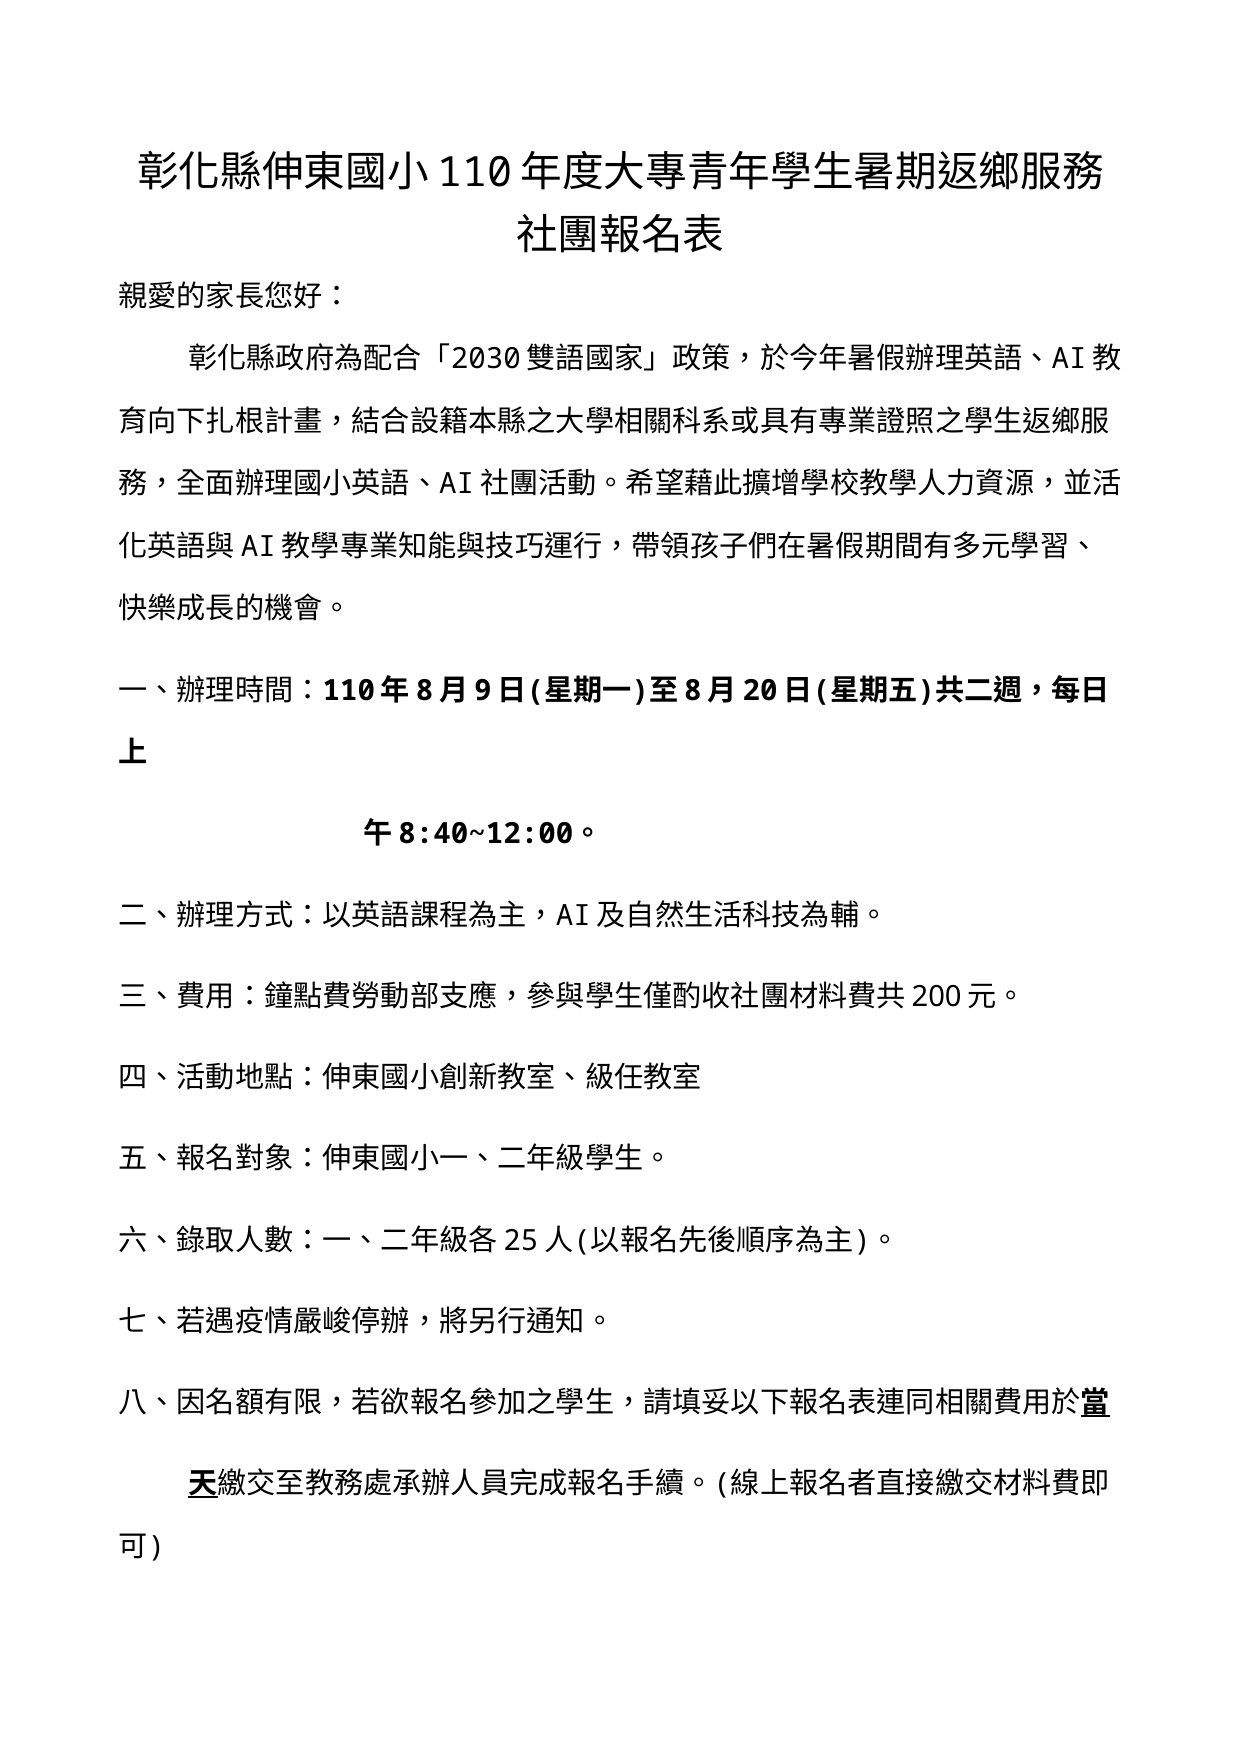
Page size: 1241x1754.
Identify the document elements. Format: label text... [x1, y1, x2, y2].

text 彰化縣伸東國小110年度大專青年學生暑期返鄉服務 [118, 127, 1122, 189]
text 社團報名表 [118, 189, 1122, 252]
text 六、錄取人數：一、二年級各25人(以報名先後順序為主)。 [118, 1196, 1122, 1258]
text 七、若遇疫情嚴峻停辦，將另行通知。 [118, 1277, 1122, 1339]
text 午8:40~12:00。 [118, 789, 1122, 852]
text 三、費用：鐘點費勞動部支應，參與學生僅酌收社團材料費共200元。 [118, 952, 1122, 1014]
text 二、辦理方式：以英語課程為主，AI及自然生活科技為輔。 [118, 871, 1122, 933]
text 五、報名對象：伸東國小一、二年級學生。 [118, 1114, 1122, 1177]
text 四、活動地點：伸東國小創新教室、級任教室 [118, 1033, 1122, 1096]
text 天繳交至教務處承辦人員完成報名手續。(線上報名者直接繳交材料費即可) [118, 1439, 1122, 1564]
text 一、辦理時間：110年8月9日(星期一)至8月20日(星期五)共二週，每日上 [118, 646, 1122, 771]
text 彰化縣政府為配合「2030雙語國家」政策，於今年暑假辦理英語、AI教育向下扎根計畫，結合設籍本縣之大學相關科系或具有專業證照之學生返鄉服務，全面辦理國小英語、AI社團活動。希望藉此擴增學校教學人力資源，並活化英語與AI教學專業知能與技巧運行，帶領孩子們在暑假期間有多元學習、快樂成長的機會。 [118, 314, 1122, 627]
text 親愛的家長您好： [118, 252, 1122, 314]
text 八、因名額有限，若欲報名參加之學生，請填妥以下報名表連同相關費用於當 [118, 1358, 1122, 1421]
